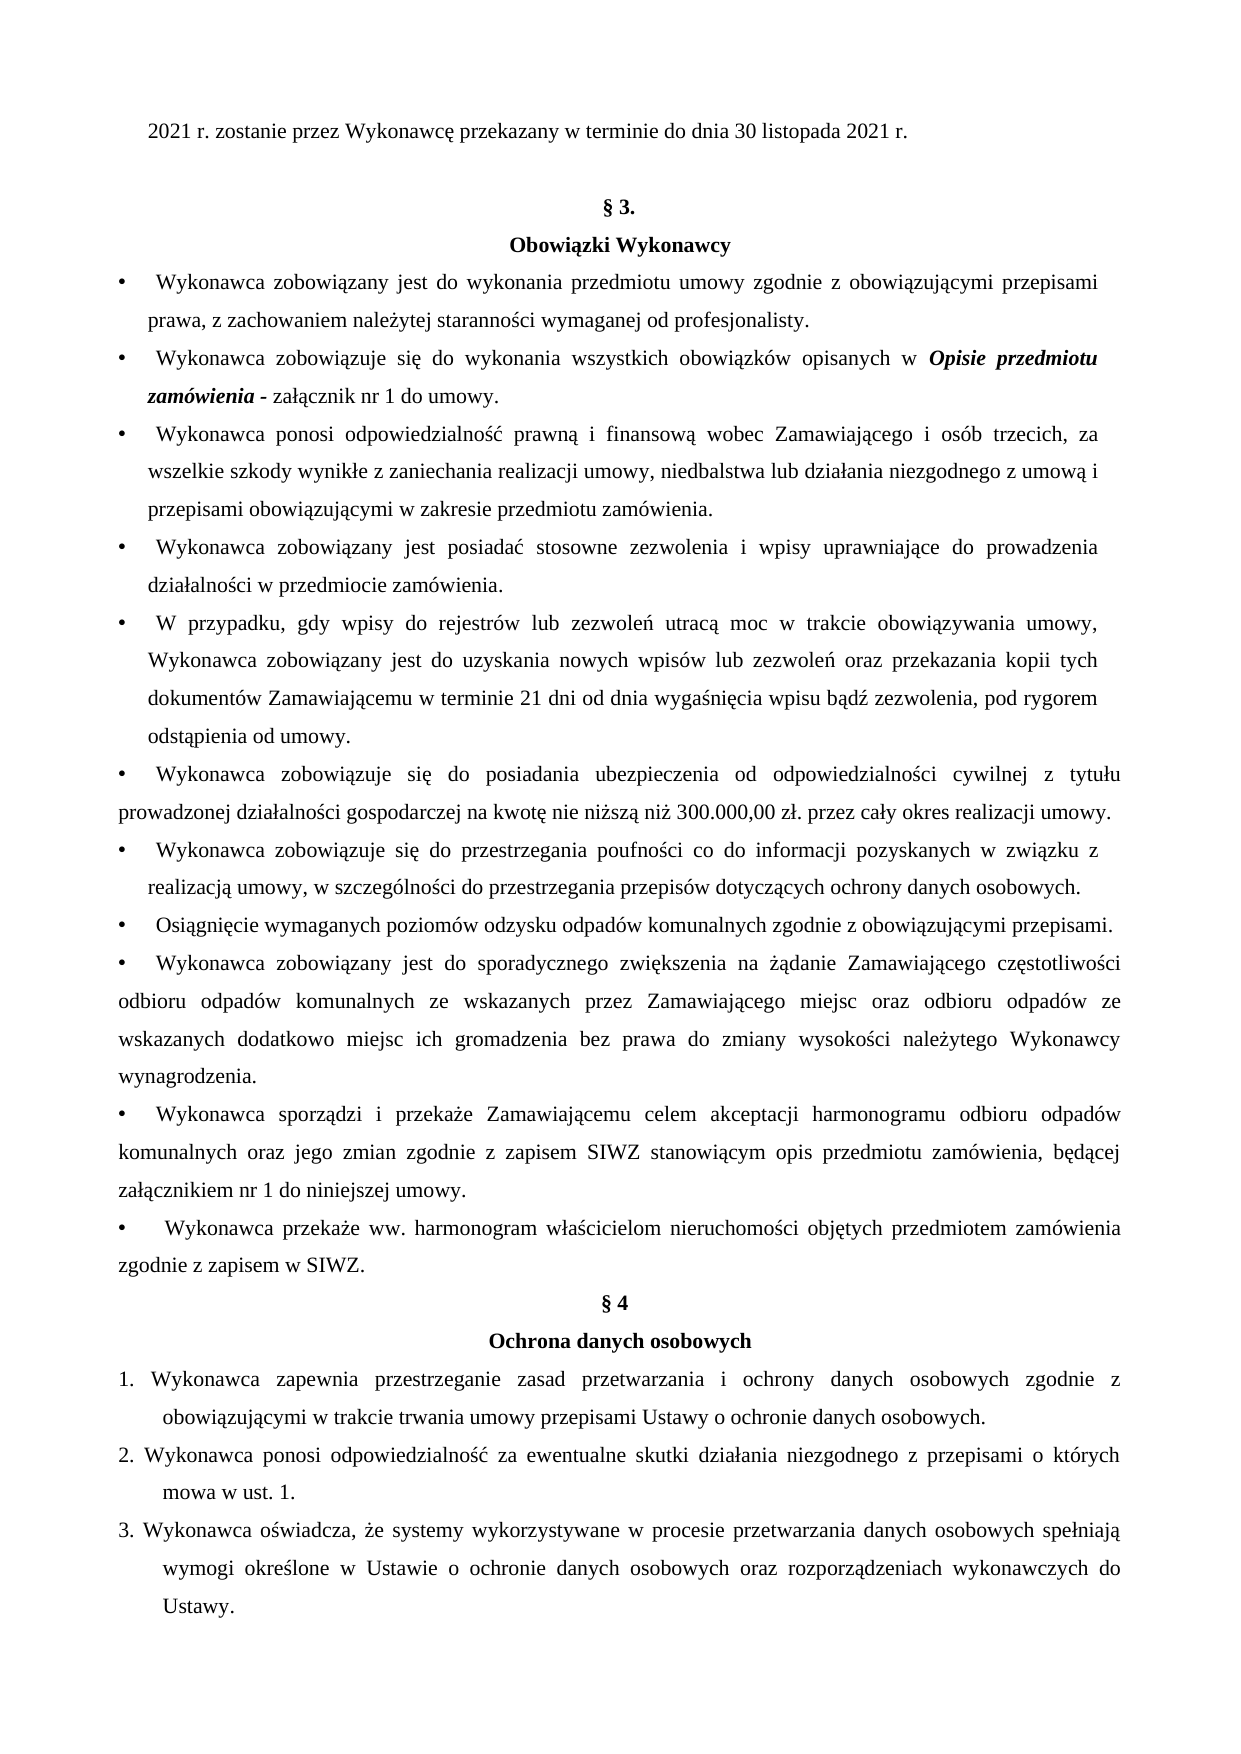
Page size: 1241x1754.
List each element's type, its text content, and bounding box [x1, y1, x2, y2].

text 3. Wykonawca oświadcza, że systemy wykorzystywane w procesie przetwarzania danych osobowych spełniają wymogi określone w Ustawie o ochronie danych osobowych oraz rozporządzeniach wykonawczych do Ustawy. [118, 1517, 1122, 1618]
text 1. Wykonawca zapewnia przestrzeganie zasad przetwarzania i ochrony danych osobowych zgodnie z obowiązującymi w trakcie trwania umowy przepisami Ustawy o ochronie danych osobowych. [118, 1366, 1122, 1429]
text 2021 r. zostanie przez Wykonawcę przekazany w terminie do dnia 30 listopada 2021 r. [118, 118, 1086, 143]
text § 3. [118, 194, 1119, 219]
list Wykonawca zobowiązany jest do wykonania przedmiotu umowy zgodnie z obowiązującymi przepisami prawa, z zachowaniem należytej staranności wymaganej od profesjonalisty. [110, 269, 1100, 332]
list Wykonawca zobowiązuje się do przestrzegania poufności co do informacji pozyskanych w związku z realizacją umowy, w szczególności do przestrzegania przepisów dotyczących ochrony danych osobowych. [110, 837, 1100, 899]
list Wykonawca zobowiązuje się do wykonania wszystkich obowiązków opisanych w Opisie przedmiotu zamówienia - załącznik nr 1 do umowy. [110, 345, 1100, 408]
list Wykonawca zobowiązany jest do sporadycznego zwiększenia na żądanie Zamawiającego częstotliwości odbioru odpadów komunalnych ze wskazanych przez Zamawiającego miejsc oraz odbioru odpadów ze wskazanych dodatkowo miejsc ich gromadzenia bez prawa do zmiany wysokości należytego Wykonawcy wynagrodzenia. [81, 950, 1122, 1089]
list Wykonawca sporządzi i przekaże Zamawiającemu celem akceptacji harmonogramu odbioru odpadów komunalnych oraz jego zmian zgodnie z zapisem SIWZ stanowiącym opis przedmiotu zamówienia, będącej załącznikiem nr 1 do niniejszej umowy. [81, 1101, 1122, 1202]
text 2. Wykonawca ponosi odpowiedzialność za ewentualne skutki działania niezgodnego z przepisami o których mowa w ust. 1. [118, 1442, 1122, 1504]
text Obowiązki Wykonawcy [118, 232, 1122, 257]
text § 4 [118, 1290, 1100, 1316]
list W przypadku, gdy wpisy do rejestrów lub zezwoleń utracą moc w trakcie obowiązywania umowy, Wykonawca zobowiązany jest do uzyskania nowych wpisów lub zezwoleń oraz przekazania kopii tych dokumentów Zamawiającemu w terminie 21 dni od dnia wygaśnięcia wpisu bądź zezwolenia, pod rygorem odstąpienia od umowy. [110, 610, 1100, 748]
list Osiągnięcie wymaganych poziomów odzysku odpadów komunalnych zgodnie z obowiązującymi przepisami. [81, 912, 1122, 937]
list Wykonawca zobowiązany jest posiadać stosowne zezwolenia i wpisy uprawniające do prowadzenia działalności w przedmiocie zamówienia. [110, 534, 1100, 597]
list Wykonawca przekaże ww. harmonogram właścicielom nieruchomości objętych przedmiotem zamówienia zgodnie z zapisem w SIWZ. [81, 1215, 1122, 1278]
list Wykonawca ponosi odpowiedzialność prawną i finansową wobec Zamawiającego i osób trzecich, za wszelkie szkody wynikłe z zaniechania realizacji umowy, niedbalstwa lub działania niezgodnego z umową i przepisami obowiązującymi w zakresie przedmiotu zamówienia. [110, 421, 1100, 521]
text Ochrona danych osobowych [118, 1328, 1122, 1353]
list Wykonawca zobowiązuje się do posiadania ubezpieczenia od odpowiedzialności cywilnej z tytułu prowadzonej działalności gospodarczej na kwotę nie niższą niż 300.000,00 zł. przez cały okres realizacji umowy. [81, 761, 1122, 824]
